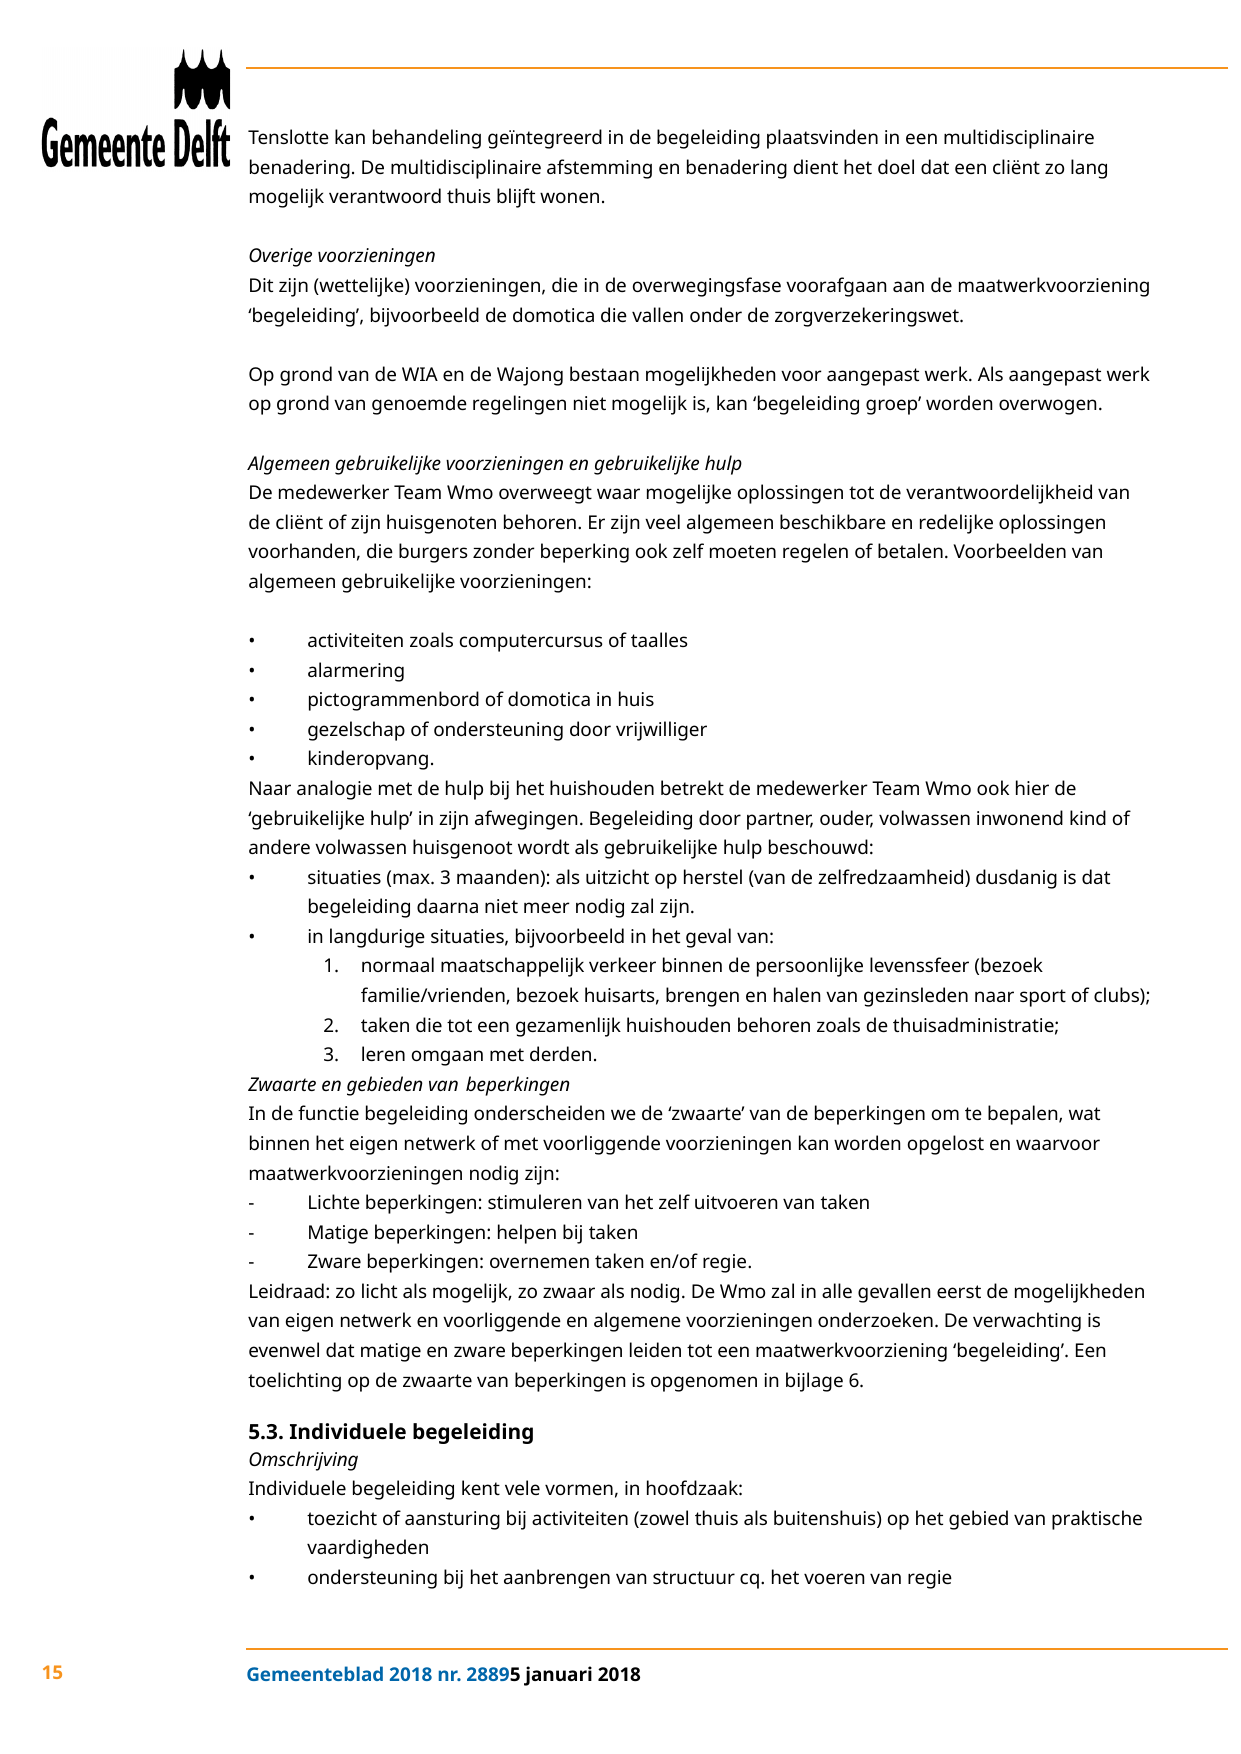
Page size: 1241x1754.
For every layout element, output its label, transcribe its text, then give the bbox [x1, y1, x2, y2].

list Lichte beperkingen: stimuleren van het zelf uitvoeren van taken [248, 1189, 1152, 1215]
list Matige beperkingen: helpen bij taken [248, 1219, 1152, 1245]
text Naar analogie met de hulp bij het huishouden betrekt de medewerker Team Wmo ook hier de ‘gebruikelijke hulp’ in zijn afwegingen. Begeleiding door partner, ouder, volwassen inwonend kind of andere volwassen huisgenoot wordt als gebruikelijke hulp beschouwd: [248, 775, 1152, 860]
text Overige voorzieningen [248, 243, 1152, 268]
text Op grond van de WIA en de Wajong bestaan mogelijkheden voor aangepast werk. Als aangepast werk op grond van genoemde regelingen niet mogelijk is, kan ‘begeleiding groep’ worden overwogen. [248, 361, 1152, 416]
text Algemeen gebruikelijke voorzieningen en gebruikelijke hulp [248, 450, 1152, 476]
text Leidraad: zo licht als mogelijk, zo zwaar als nodig. De Wmo zal in alle gevallen eerst de mogelijkheden van eigen netwerk en voorliggende en algemene voorzieningen onderzoeken. De verwachting is evenwel dat matige en zware beperkingen leiden tot een maatwerkvoorziening ‘begeleiding’. Een toelichting op de zwaarte van beperkingen is opgenomen in bijlage 6. [248, 1278, 1152, 1393]
text In de functie begeleiding onderscheiden we de ‘zwaarte’ van de beperkingen om te bepalen, wat binnen het eigen netwerk of met voorliggende voorzieningen kan worden opgelost en waarvoor maatwerkvoorzieningen nodig zijn: [248, 1101, 1152, 1186]
text Tenslotte kan behandeling geïntegreerd in de begeleiding plaatsvinden in een multidisciplinaire benadering. De multidisciplinaire afstemming en benadering dient het doel dat een cliënt zo lang mogelijk verantwoord thuis blijft wonen. [248, 124, 1152, 209]
text 5.3. Individuele begeleiding [248, 1417, 1152, 1446]
list Zware beperkingen: overnemen taken en/of regie. [248, 1248, 1152, 1274]
list alarmering [248, 657, 1152, 683]
text Individuele begeleiding kent vele vormen, in hoofdzaak: [248, 1475, 1152, 1501]
list kinderopvang. [248, 746, 1152, 771]
list gezelschap of ondersteuning door vrijwilliger [248, 716, 1152, 742]
list ondersteuning bij het aanbrengen van structuur cq. het voeren van regie [248, 1564, 1152, 1590]
text De medewerker Team Wmo overweegt waar mogelijke oplossingen tot de verantwoordelijkheid van de cliënt of zijn huisgenoten behoren. Er zijn veel algemeen beschikbare en redelijke oplossingen voorhanden, die burgers zonder beperking ook zelf moeten regelen of betalen. Voorbeelden van algemeen gebruikelijke voorzieningen: [248, 479, 1152, 594]
text Zwaarte en gebieden van beperkingen [248, 1071, 1152, 1097]
list leren omgaan met derden. [323, 1041, 1152, 1067]
list taken die tot een gezamenlijk huishouden behoren zoals de thuisadministratie; [323, 1012, 1152, 1038]
text Omschrijving [248, 1446, 1152, 1471]
picture [41, 47, 231, 172]
list pictogrammenbord of domotica in huis [248, 686, 1152, 712]
text Dit zijn (wettelijke) voorzieningen, die in de overwegingsfase voorafgaan aan de maatwerkvoorziening ‘begeleiding’, bijvoorbeeld de domotica die vallen onder de zorgverzekeringswet. [248, 272, 1152, 328]
list activiteiten zoals computercursus of taalles [248, 627, 1152, 653]
list in langdurige situaties, bijvoorbeeld in het geval van: [248, 923, 1152, 949]
list toezicht of aansturing bij activiteiten (zowel thuis als buitenshuis) op het gebied van praktische vaardigheden [248, 1505, 1152, 1560]
list normaal maatschappelijk verkeer binnen de persoonlijke levenssfeer (bezoek familie/vrienden, bezoek huisarts, brengen en halen van gezinsleden naar sport of clubs); [323, 953, 1152, 1008]
list situaties (max. 3 maanden): als uitzicht op herstel (van de zelfredzaamheid) dusdanig is dat begeleiding daarna niet meer nodig zal zijn. [248, 864, 1152, 919]
